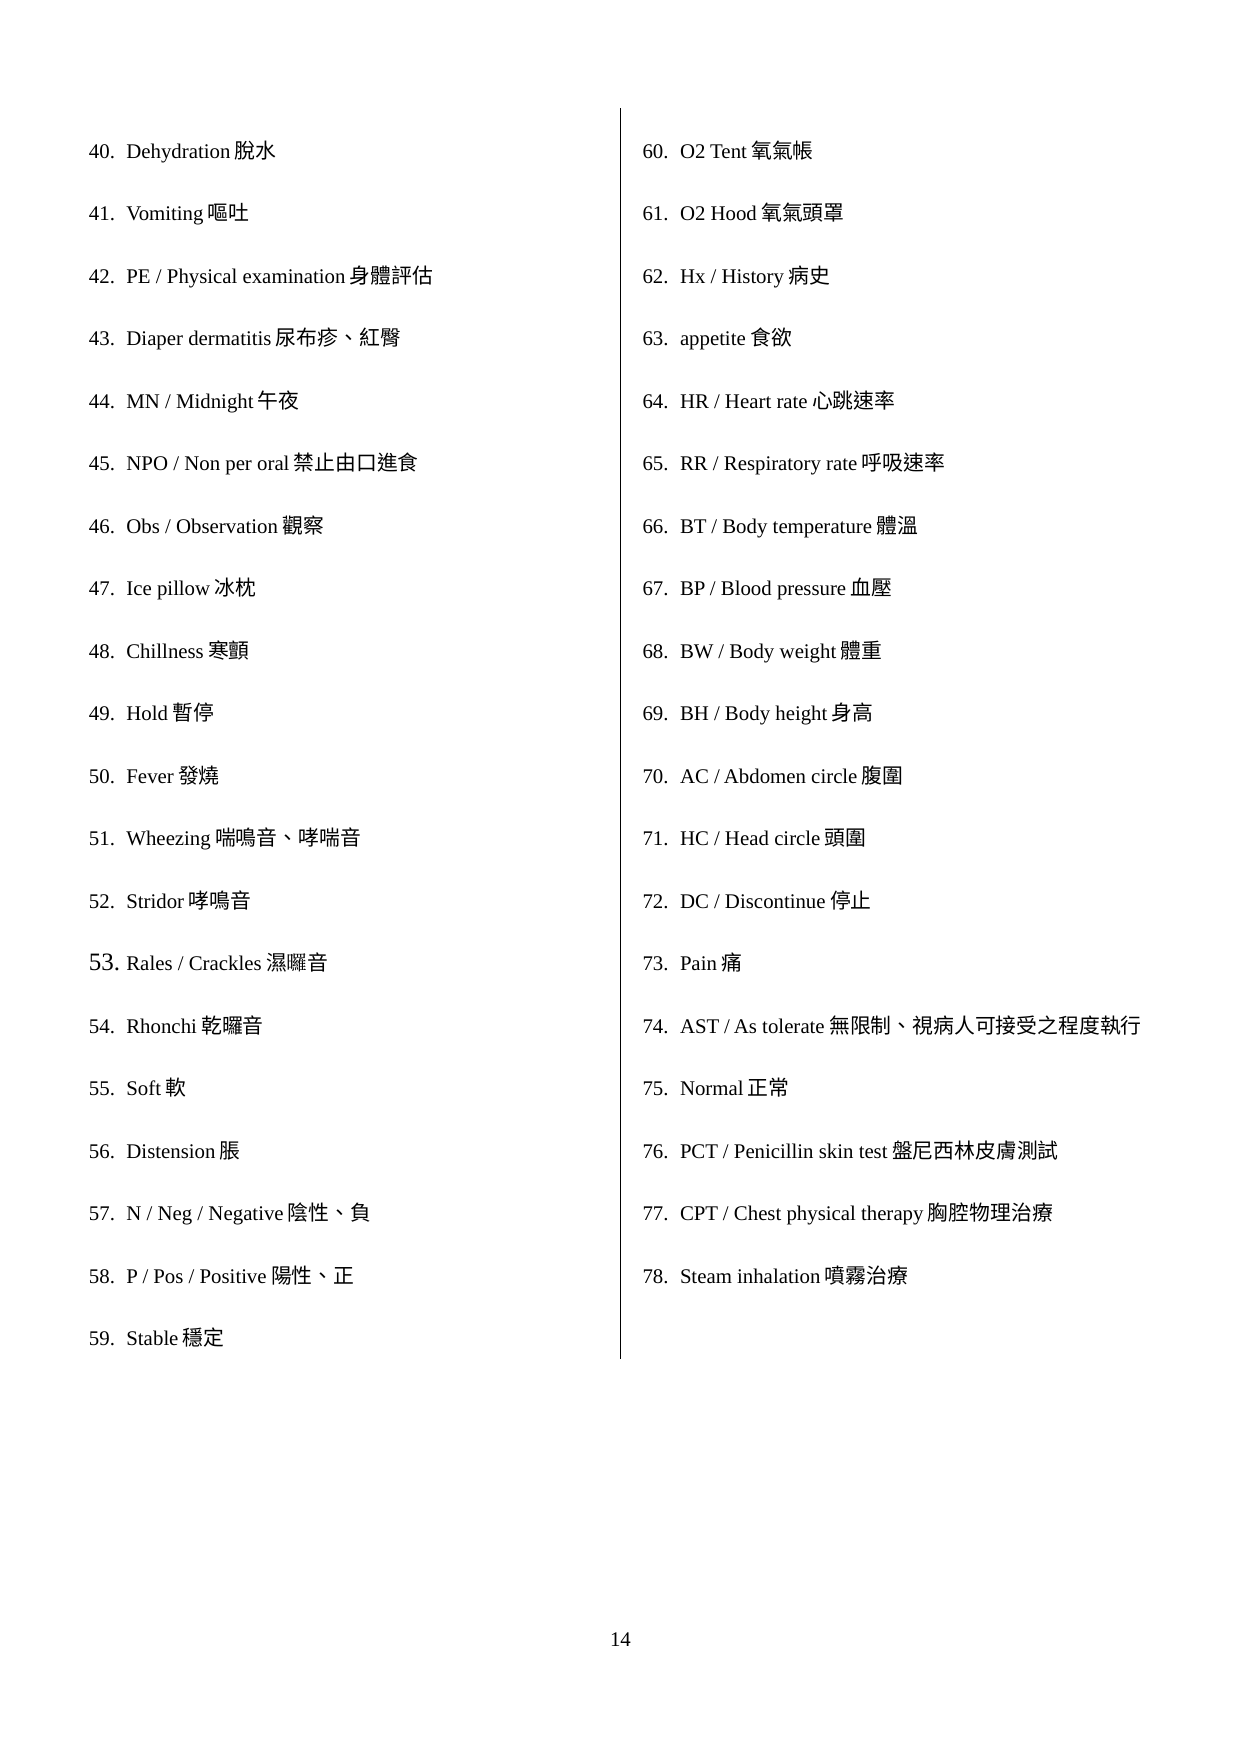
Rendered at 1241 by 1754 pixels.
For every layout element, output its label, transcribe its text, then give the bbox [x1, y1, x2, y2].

list Distension脹 [89, 1108, 598, 1170]
list Obs / Observation觀察 [89, 483, 598, 545]
list Ice pillow冰枕 [89, 545, 598, 608]
list MN / Midnight午夜 [89, 358, 598, 420]
list Stridor哮鳴音 [89, 858, 598, 920]
list CPT / Chest physical therapy胸腔物理治療 [642, 1170, 1152, 1233]
list BH / Body height身高 [642, 670, 1152, 733]
list Pain痛 [642, 920, 1152, 983]
list Stable穩定 [89, 1295, 598, 1358]
list AC / Abdomen circle腹圍 [642, 733, 1152, 795]
list Soft軟 [89, 1045, 598, 1108]
list Dehydration脫水 [89, 108, 598, 170]
list Diaper dermatitis尿布疹、紅臀 [89, 295, 598, 358]
list Rales / Crackles濕曪音 [89, 920, 598, 983]
list N / Neg / Negative陰性、負 [89, 1170, 598, 1233]
list PCT / Penicillin skin test盤尼西林皮膚測試 [642, 1108, 1152, 1170]
list appetite食欲 [642, 295, 1152, 358]
list Hx / History病史 [642, 233, 1152, 295]
list Fever發燒 [89, 733, 598, 795]
list O2 Tent氧氣帳 [642, 108, 1152, 170]
list Wheezing喘鳴音、哮喘音 [89, 795, 598, 858]
list Steam inhalation噴霧治療 [642, 1233, 1152, 1295]
list AST / As tolerate無限制、視病人可接受之程度執行 [642, 983, 1152, 1045]
list Vomiting嘔吐 [89, 170, 598, 233]
list O2 Hood氧氣頭罩 [642, 170, 1152, 233]
list RR / Respiratory rate呼吸速率 [642, 420, 1152, 483]
list HR / Heart rate心跳速率 [642, 358, 1152, 420]
list BP / Blood pressure血壓 [642, 545, 1152, 608]
list BT / Body temperature體溫 [642, 483, 1152, 545]
list NPO / Non per oral禁止由口進食 [89, 420, 598, 483]
list Hold暫停 [89, 670, 598, 733]
list Chillness寒顫 [89, 608, 598, 670]
list P / Pos / Positive陽性、正 [89, 1233, 598, 1295]
list DC / Discontinue停止 [642, 858, 1152, 920]
list HC / Head circle頭圍 [642, 795, 1152, 858]
list BW / Body weight體重 [642, 608, 1152, 670]
list Normal正常 [642, 1045, 1152, 1108]
list PE / Physical examination身體評估 [89, 233, 598, 295]
list Rhonchi乾曪音 [89, 983, 598, 1045]
